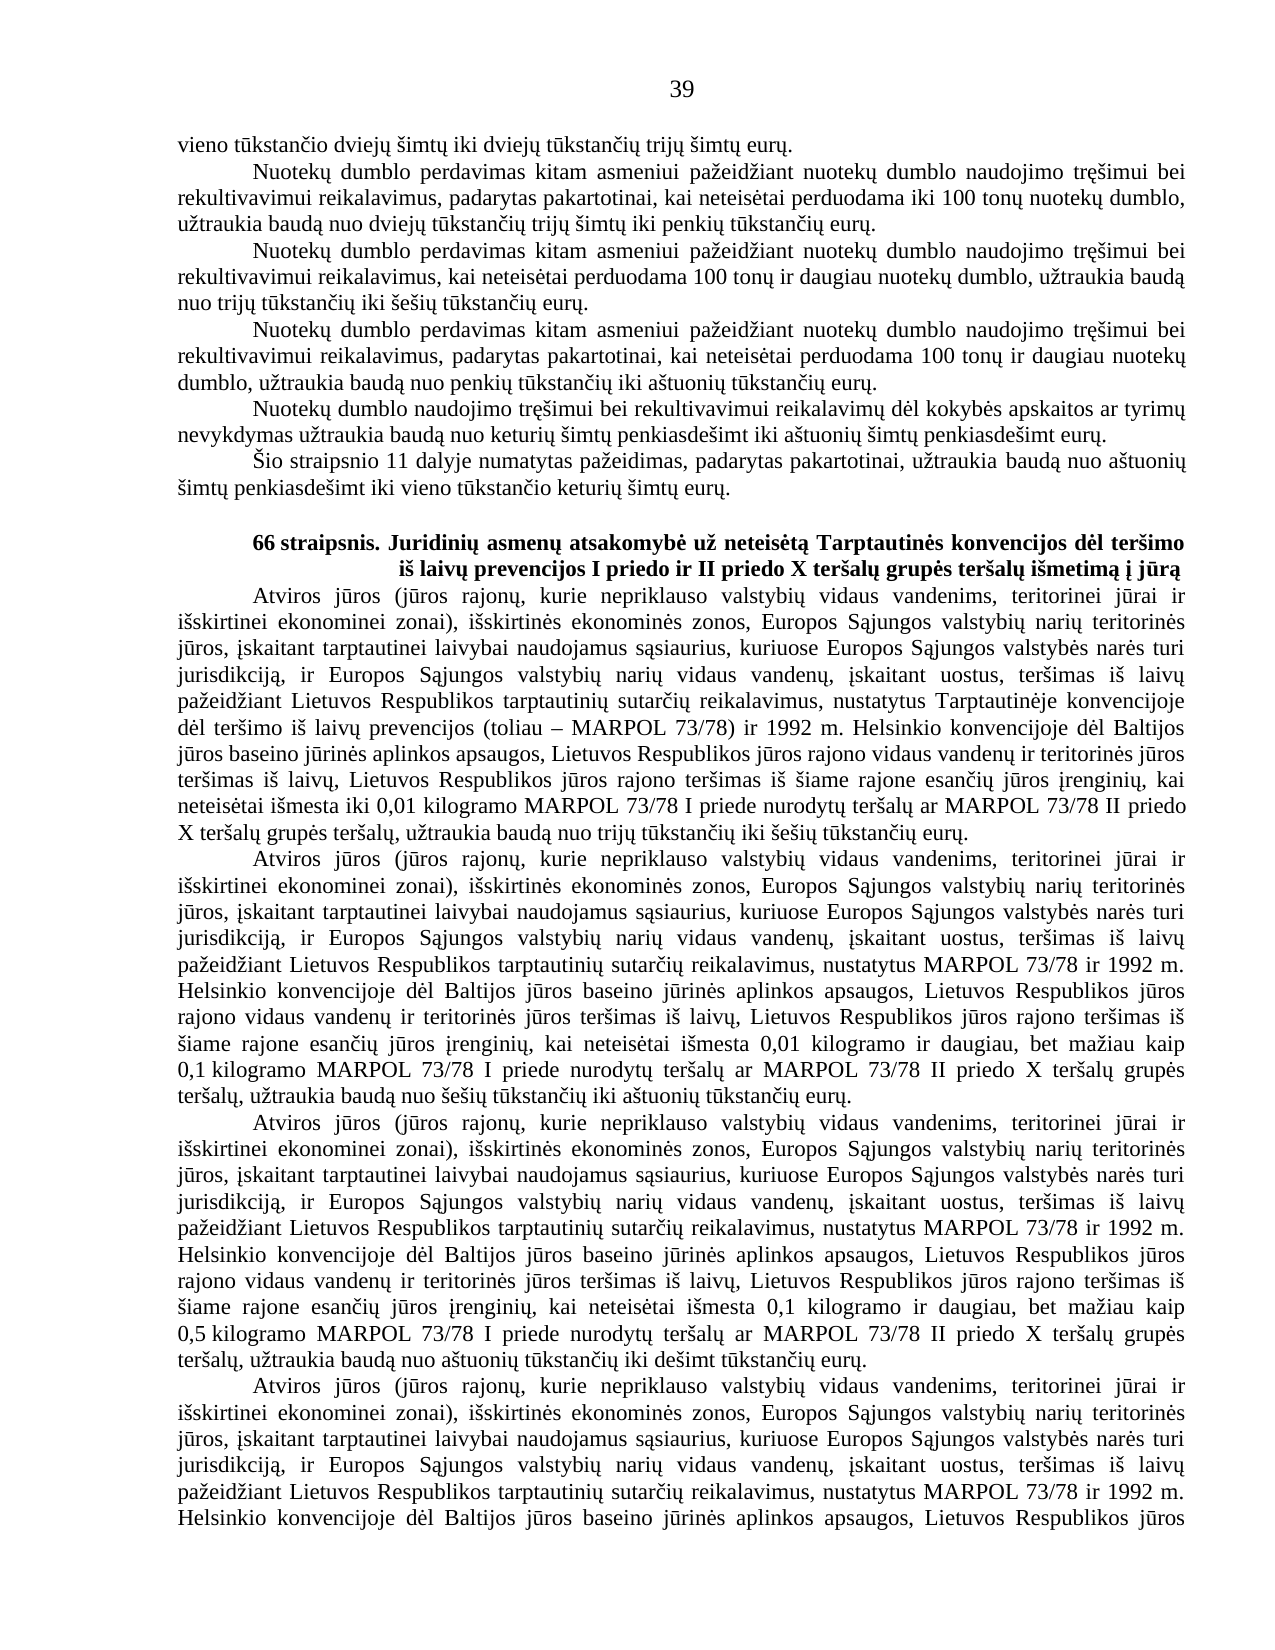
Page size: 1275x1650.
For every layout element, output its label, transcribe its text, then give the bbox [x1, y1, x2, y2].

text Nuotekų dumblo perdavimas kitam asmeniui pažeidžiant nuotekų dumblo naudojimo tręšimui bei rekultivavimui reikalavimus, padarytas pakartotinai, kai neteisėtai perduodama iki 100 tonų nuotekų dumblo, užtraukia baudą nuo dviejų tūkstančių trijų šimtų iki penkių tūkstančių eurų. [177, 158, 1186, 237]
text Atviros jūros (jūros rajonų, kurie nepriklauso valstybių vidaus vandenims, teritorinei jūrai ir išskirtinei ekonominei zonai), išskirtinės ekonominės zonos, Europos Sąjungos valstybių narių teritorinės jūros, įskaitant tarptautinei laivybai naudojamus sąsiaurius, kuriuose Europos Sąjungos valstybės narės turi jurisdikciją, ir Europos Sąjungos valstybių narių vidaus vandenų, įskaitant uostus, teršimas iš laivų pažeidžiant Lietuvos Respublikos tarptautinių sutarčių reikalavimus, nustatytus MARPOL 73/78 ir 1992 m. Helsinkio konvencijoje dėl Baltijos jūros baseino jūrinės aplinkos apsaugos, Lietuvos Respublikos jūros [177, 1372, 1186, 1531]
text Nuotekų dumblo perdavimas kitam asmeniui pažeidžiant nuotekų dumblo naudojimo tręšimui bei rekultivavimui reikalavimus, kai neteisėtai perduodama 100 tonų ir daugiau nuotekų dumblo, užtraukia baudą nuo trijų tūkstančių iki šešių tūkstančių eurų. [177, 237, 1186, 316]
text Atviros jūros (jūros rajonų, kurie nepriklauso valstybių vidaus vandenims, teritorinei jūrai ir išskirtinei ekonominei zonai), išskirtinės ekonominės zonos, Europos Sąjungos valstybių narių teritorinės jūros, įskaitant tarptautinei laivybai naudojamus sąsiaurius, kuriuose Europos Sąjungos valstybės narės turi jurisdikciją, ir Europos Sąjungos valstybių narių vidaus vandenų, įskaitant uostus, teršimas iš laivų pažeidžiant Lietuvos Respublikos tarptautinių sutarčių reikalavimus, nustatytus Tarptautinėje konvencijoje dėl teršimo iš laivų prevencijos (toliau – MARPOL 73/78) ir 1992 m. Helsinkio konvencijoje dėl Baltijos jūros baseino jūrinės aplinkos apsaugos, Lietuvos Respublikos jūros rajono vidaus vandenų ir teritorinės jūros teršimas iš laivų, Lietuvos Respublikos jūros rajono teršimas iš šiame rajone esančių jūros įrenginių, kai neteisėtai išmesta iki 0,01 kilogramo MARPOL 73/78 I priede nurodytų teršalų ar MARPOL 73/78 II priedo X teršalų grupės teršalų, užtraukia baudą nuo trijų tūkstančių iki šešių tūkstančių eurų. [177, 582, 1186, 845]
text Nuotekų dumblo naudojimo tręšimui bei rekultivavimui reikalavimų dėl kokybės apskaitos ar tyrimų nevykdymas užtraukia baudą nuo keturių šimtų penkiasdešimt iki aštuonių šimtų penkiasdešimt eurų. [177, 395, 1186, 448]
text Atviros jūros (jūros rajonų, kurie nepriklauso valstybių vidaus vandenims, teritorinei jūrai ir išskirtinei ekonominei zonai), išskirtinės ekonominės zonos, Europos Sąjungos valstybių narių teritorinės jūros, įskaitant tarptautinei laivybai naudojamus sąsiaurius, kuriuose Europos Sąjungos valstybės narės turi jurisdikciją, ir Europos Sąjungos valstybių narių vidaus vandenų, įskaitant uostus, teršimas iš laivų pažeidžiant Lietuvos Respublikos tarptautinių sutarčių reikalavimus, nustatytus MARPOL 73/78 ir 1992 m. Helsinkio konvencijoje dėl Baltijos jūros baseino jūrinės aplinkos apsaugos, Lietuvos Respublikos jūros rajono vidaus vandenų ir teritorinės jūros teršimas iš laivų, Lietuvos Respublikos jūros rajono teršimas iš šiame rajone esančių jūros įrenginių, kai neteisėtai išmesta 0,1 kilogramo ir daugiau, bet mažiau kaip 0,5 kilogramo MARPOL 73/78 I priede nurodytų teršalų ar MARPOL 73/78 II priedo X teršalų grupės teršalų, užtraukia baudą nuo aštuonių tūkstančių iki dešimt tūkstančių eurų. [177, 1109, 1186, 1372]
text Šio straipsnio 11 dalyje numatytas pažeidimas, padarytas pakartotinai, užtraukia baudą nuo aštuonių šimtų penkiasdešimt iki vieno tūkstančio keturių šimtų eurų. [177, 448, 1186, 500]
text Nuotekų dumblo perdavimas kitam asmeniui pažeidžiant nuotekų dumblo naudojimo tręšimui bei rekultivavimui reikalavimus, padarytas pakartotinai, kai neteisėtai perduodama 100 tonų ir daugiau nuotekų dumblo, užtraukia baudą nuo penkių tūkstančių iki aštuonių tūkstančių eurų. [177, 316, 1186, 395]
text vieno tūkstančio dviejų šimtų iki dviejų tūkstančių trijų šimtų eurų. [177, 131, 1186, 158]
text Atviros jūros (jūros rajonų, kurie nepriklauso valstybių vidaus vandenims, teritorinei jūrai ir išskirtinei ekonominei zonai), išskirtinės ekonominės zonos, Europos Sąjungos valstybių narių teritorinės jūros, įskaitant tarptautinei laivybai naudojamus sąsiaurius, kuriuose Europos Sąjungos valstybės narės turi jurisdikciją, ir Europos Sąjungos valstybių narių vidaus vandenų, įskaitant uostus, teršimas iš laivų pažeidžiant Lietuvos Respublikos tarptautinių sutarčių reikalavimus, nustatytus MARPOL 73/78 ir 1992 m. Helsinkio konvencijoje dėl Baltijos jūros baseino jūrinės aplinkos apsaugos, Lietuvos Respublikos jūros rajono vidaus vandenų ir teritorinės jūros teršimas iš laivų, Lietuvos Respublikos jūros rajono teršimas iš šiame rajone esančių jūros įrenginių, kai neteisėtai išmesta 0,01 kilogramo ir daugiau, bet mažiau kaip 0,1 kilogramo MARPOL 73/78 I priede nurodytų teršalų ar MARPOL 73/78 II priedo X teršalų grupės teršalų, užtraukia baudą nuo šešių tūkstančių iki aštuonių tūkstančių eurų. [177, 845, 1186, 1109]
text 66 straipsnis. Juridinių asmenų atsakomybė už neteisėtą Tarptautinės konvencijos dėl teršimo iš laivų prevencijos I priedo ir II priedo X teršalų grupės teršalų išmetimą į jūrą [252, 529, 1186, 582]
